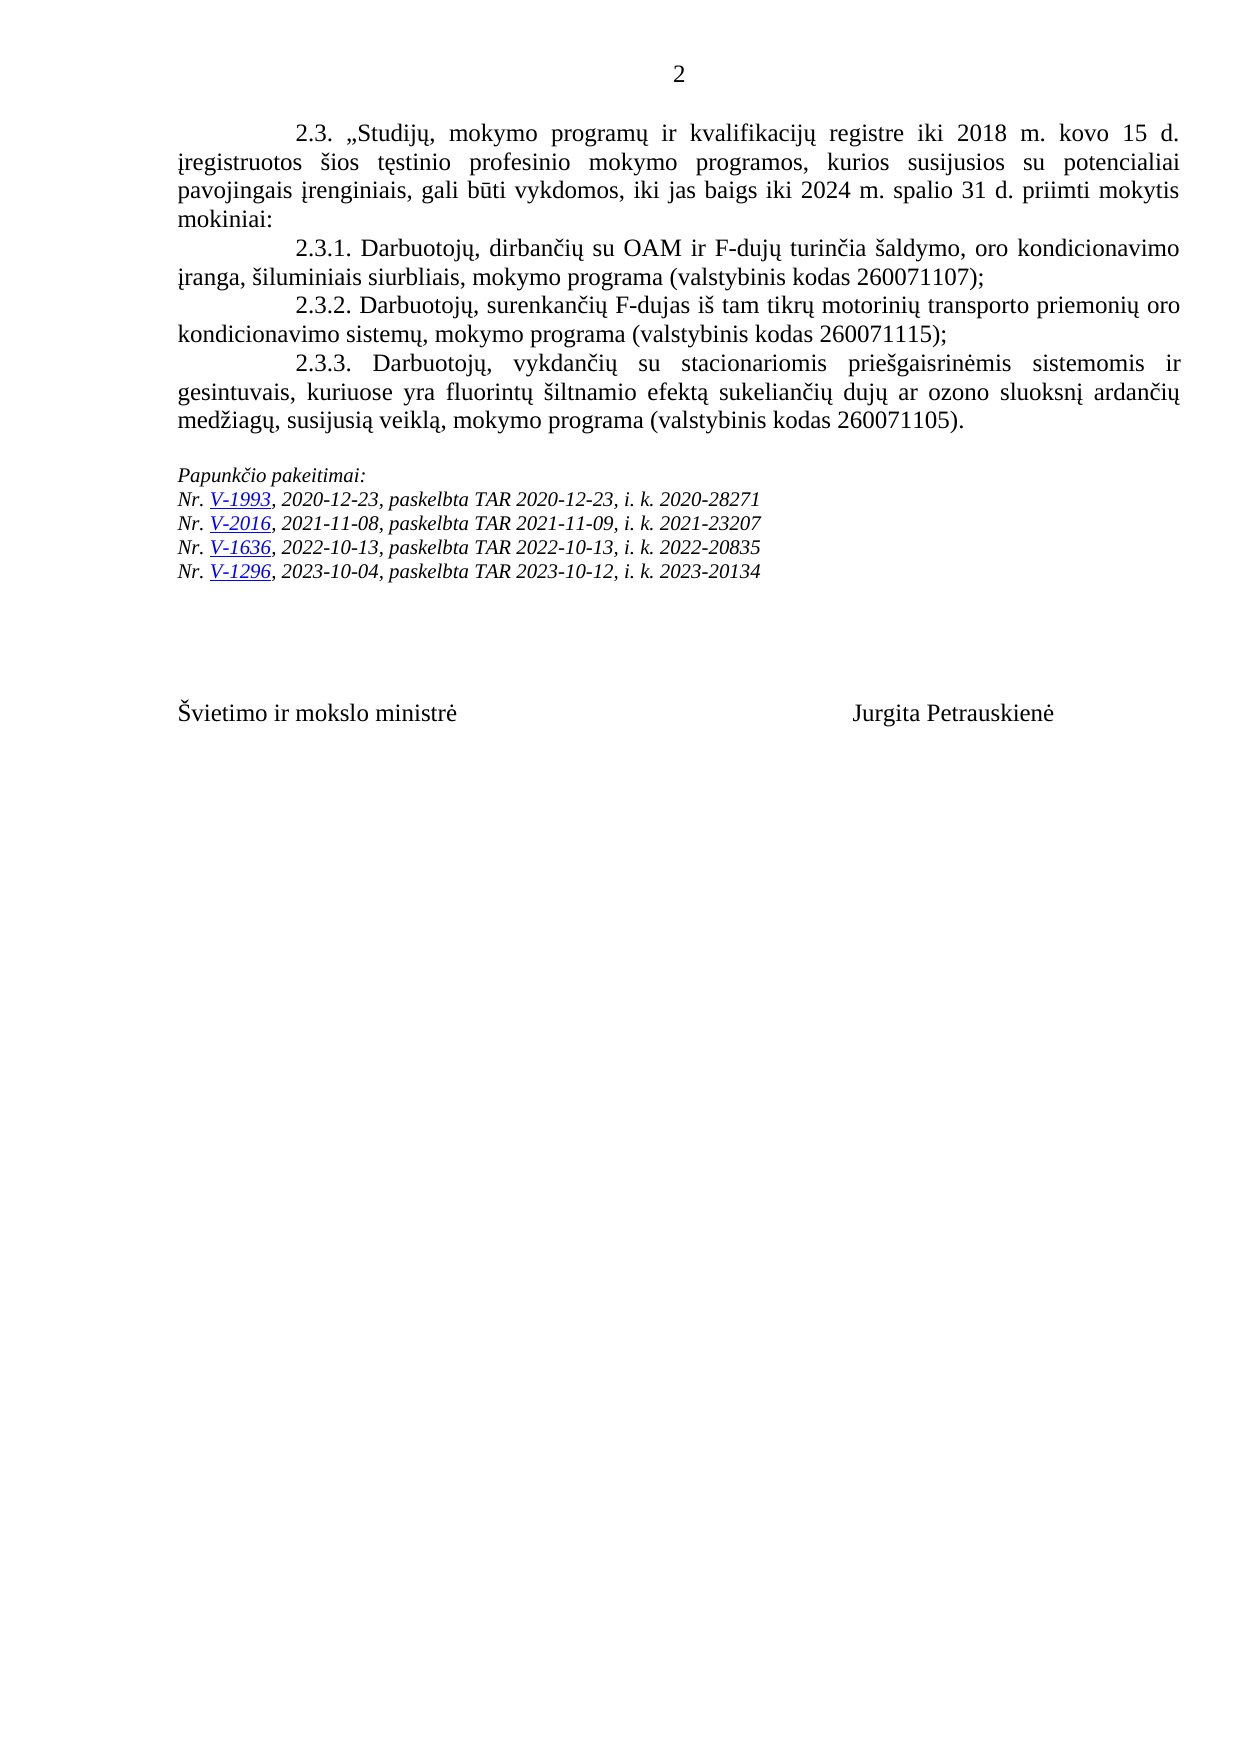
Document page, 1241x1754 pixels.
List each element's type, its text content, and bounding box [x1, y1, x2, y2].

text Nr. V-1296, 2023-10-04, paskelbta TAR 2023-10-12, i. k. 2023-20134 [177, 559, 1181, 583]
text 2.3.3. Darbuotojų, vykdančių su stacionariomis priešgaisrinėmis sistemomis ir gesintuvais, kuriuose yra fluorintų šiltnamio efektą sukeliančių dujų ar ozono sluoksnį ardančių medžiagų, susijusią veiklą, mokymo programa (valstybinis kodas 260071105). [177, 348, 1181, 434]
text Nr. V-1993, 2020-12-23, paskelbta TAR 2020-12-23, i. k. 2020-28271 [177, 487, 1181, 511]
text Papunkčio pakeitimai: [177, 463, 1181, 487]
text Nr. V-1636, 2022-10-13, paskelbta TAR 2022-10-13, i. k. 2022-20835 [177, 535, 1181, 559]
text 2.3. „Studijų, mokymo programų ir kvalifikacijų registre iki 2018 m. kovo 15 d. įregistruotos šios tęstinio profesinio mokymo programos, kurios susijusios su potencialiai pavojingais įrenginiais, gali būti vykdomos, iki jas baigs iki 2024 m. spalio 31 d. priimti mokytis mokiniai: [177, 118, 1181, 233]
text Nr. V-2016, 2021-11-08, paskelbta TAR 2021-11-09, i. k. 2021-23207 [177, 511, 1181, 535]
text 2.3.2. Darbuotojų, surenkančių F-dujas iš tam tikrų motorinių transporto priemonių oro kondicionavimo sistemų, mokymo programa (valstybinis kodas 260071115); [177, 291, 1181, 348]
text Švietimo ir mokslo ministrė Jurgita Petrauskienė [177, 698, 1181, 727]
text 2.3.1. Darbuotojų, dirbančių su OAM ir F-dujų turinčia šaldymo, oro kondicionavimo įranga, šiluminiais siurbliais, mokymo programa (valstybinis kodas 260071107); [177, 233, 1181, 291]
